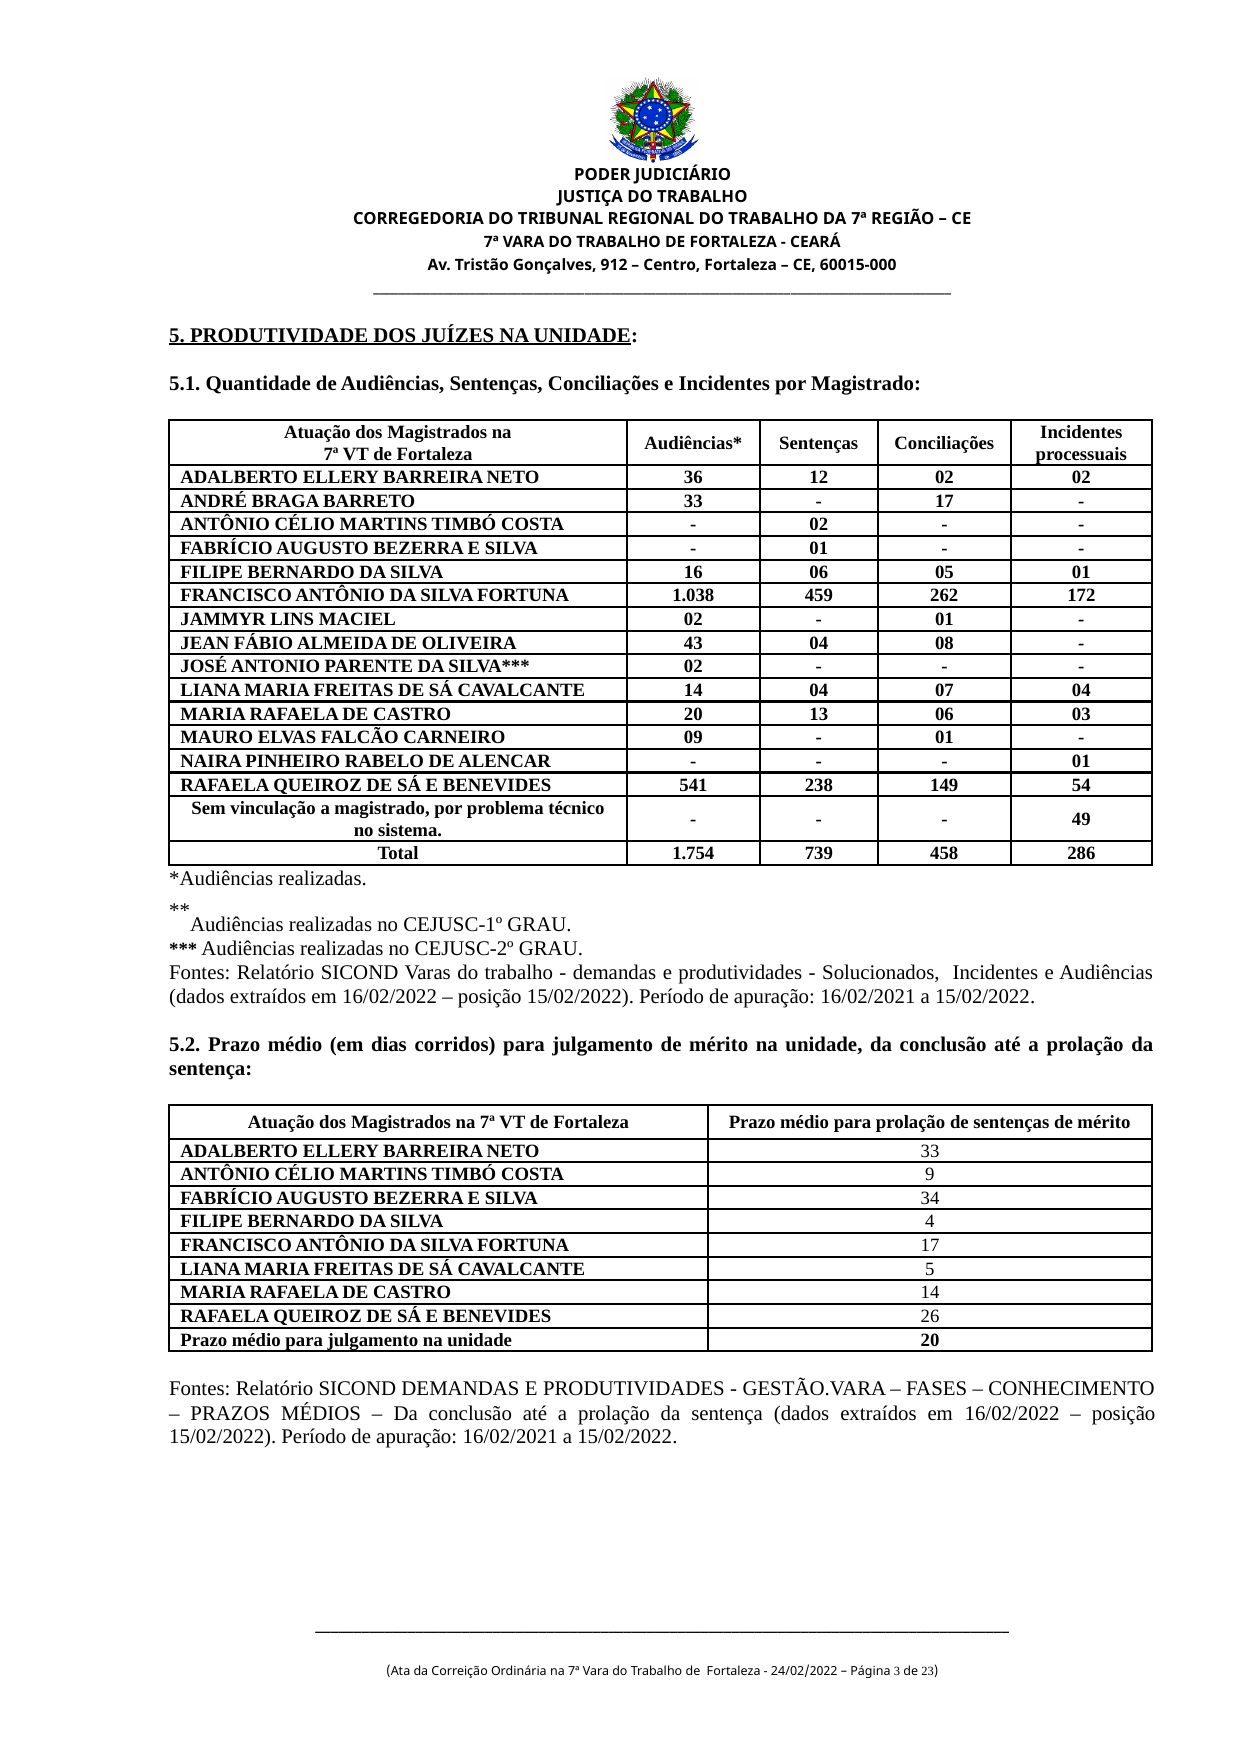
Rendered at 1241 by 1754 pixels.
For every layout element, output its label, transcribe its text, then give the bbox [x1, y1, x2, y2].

table_cell - [761, 655, 877, 677]
table_cell 07 [879, 679, 1010, 700]
table_cell - [761, 797, 877, 840]
table_cell 33 [709, 1140, 1151, 1161]
table_cell - [879, 537, 1010, 558]
table_header Conciliações [879, 421, 1010, 464]
table_cell 458 [879, 842, 1010, 864]
text *Audiências realizadas. [169, 866, 1155, 898]
table_cell 238 [761, 774, 877, 795]
table_cell 13 [761, 703, 877, 724]
table_cell - [628, 537, 759, 558]
table_cell - [761, 608, 877, 629]
table_cell - [879, 750, 1010, 771]
table_cell 06 [879, 703, 1010, 724]
table_cell - [628, 797, 759, 840]
table_cell 1.754 [628, 842, 759, 864]
table_cell 04 [761, 679, 877, 700]
table_cell - [761, 750, 877, 771]
table_cell - [1012, 726, 1151, 748]
table_cell JEAN FÁBIO ALMEIDA DE OLIVEIRA [170, 632, 626, 653]
table_cell 04 [761, 632, 877, 653]
table_cell 20 [628, 703, 759, 724]
table_cell 08 [879, 632, 1010, 653]
table_cell 262 [879, 584, 1010, 606]
table_cell 739 [761, 842, 877, 864]
table_cell 459 [761, 584, 877, 606]
table_cell LIANA MARIA FREITAS DE SÁ CAVALCANTE [170, 1258, 707, 1279]
table_cell - [761, 726, 877, 748]
table_header Audiências* [628, 421, 759, 464]
table_cell FILIPE BERNARDO DA SILVA [170, 1210, 707, 1232]
table_cell Prazo médio para julgamento na unidade [170, 1329, 707, 1350]
table_cell ANDRÉ BRAGA BARRETO [170, 490, 626, 511]
table_cell 01 [1012, 561, 1151, 582]
table_cell FILIPE BERNARDO DA SILVA [170, 561, 626, 582]
table_cell 9 [709, 1163, 1151, 1185]
table_cell - [1012, 608, 1151, 629]
table_cell 43 [628, 632, 759, 653]
table_cell 01 [761, 537, 877, 558]
table_cell JAMMYR LINS MACIEL [170, 608, 626, 629]
table_cell LIANA MARIA FREITAS DE SÁ CAVALCANTE [170, 679, 626, 700]
table_cell 02 [879, 466, 1010, 488]
table_header Incidentes processuais [1012, 421, 1151, 464]
table_cell 02 [761, 513, 877, 535]
table_cell NAIRA PINHEIRO RABELO DE ALENCAR [170, 750, 626, 771]
table_header Atuação dos Magistrados na 7ª VT de Fortaleza [170, 421, 626, 464]
table_cell 14 [628, 679, 759, 700]
text 5. Produtividade dos Juízes na Unidade: [169, 322, 1155, 347]
table_cell 1.038 [628, 584, 759, 606]
table_header Prazo médio para prolação de sentenças de mérito [709, 1106, 1151, 1137]
table_cell FRANCISCO ANTÔNIO DA SILVA FORTUNA [170, 1234, 707, 1256]
table_cell FRANCISCO ANTÔNIO DA SILVA FORTUNA [170, 584, 626, 606]
table_cell 12 [761, 466, 877, 488]
table_cell 06 [761, 561, 877, 582]
table_cell FABRÍCIO AUGUSTO BEZERRA E SILVA [170, 537, 626, 558]
table_cell 01 [879, 726, 1010, 748]
table_cell - [761, 490, 877, 511]
table_cell 05 [879, 561, 1010, 582]
table_cell 02 [1012, 466, 1151, 488]
table_cell 149 [879, 774, 1010, 795]
text 5.2. Prazo médio (em dias corridos) para julgamento de mérito na unidade, da conclusão até a prolação da sentença: [169, 1032, 1155, 1080]
table_cell FABRÍCIO AUGUSTO BEZERRA E SILVA [170, 1187, 707, 1208]
table_cell 286 [1012, 842, 1151, 864]
table_cell Total [170, 842, 626, 864]
table_cell 34 [709, 1187, 1151, 1208]
table_cell 172 [1012, 584, 1151, 606]
table_cell 33 [628, 490, 759, 511]
text **Audiências realizadas no CEJUSC-1º GRAU. [169, 898, 1155, 936]
text Fontes: Relatório SICOND DEMANDAS E PRODUTIVIDADES - GESTÃO.VARA – FASES – CONHECIMENTO – PRAZOS MÉDIOS – Da conclusão até a prolação da sentença (dados extraídos em 16/02/2022 – posição 15/02/2022). Período de apuração: 16/02/2021 a 15/02/2022. [169, 1376, 1155, 1448]
table_cell 09 [628, 726, 759, 748]
table_cell 49 [1012, 797, 1151, 840]
table_cell 36 [628, 466, 759, 488]
table_cell - [1012, 537, 1151, 558]
table_cell 4 [709, 1210, 1151, 1232]
table_cell - [628, 750, 759, 771]
table_cell 20 [709, 1329, 1151, 1350]
table_cell 54 [1012, 774, 1151, 795]
text 5.1. Quantidade de Audiências, Sentenças, Conciliações e Incidentes por Magistrado: [169, 371, 1155, 395]
table_cell Sem vinculação a magistrado, por problema técnico no sistema. [170, 797, 626, 840]
table_cell RAFAELA QUEIROZ DE SÁ E BENEVIDES [170, 774, 626, 795]
table_cell 17 [879, 490, 1010, 511]
table_cell - [879, 655, 1010, 677]
table_cell RAFAELA QUEIROZ DE SÁ E BENEVIDES [170, 1305, 707, 1327]
table_cell - [628, 513, 759, 535]
table_cell 04 [1012, 679, 1151, 700]
table_cell ANTÔNIO CÉLIO MARTINS TIMBÓ COSTA [170, 1163, 707, 1185]
table_cell - [1012, 655, 1151, 677]
text *** Audiências realizadas no CEJUSC-2º GRAU. [169, 936, 1155, 960]
table_cell 26 [709, 1305, 1151, 1327]
text Fontes: Relatório SICOND Varas do trabalho - demandas e produtividades - Solucionados, Incidentes e Audiências (dados extraídos em 16/02/2022 – posição 15/02/2022). Período de apuração: 16/02/2021 a 15/02/2022. [169, 960, 1155, 1008]
table_cell 5 [709, 1258, 1151, 1279]
table_cell 02 [628, 655, 759, 677]
table_cell 02 [628, 608, 759, 629]
table_cell MAURO ELVAS FALCÃO CARNEIRO [170, 726, 626, 748]
table_cell MARIA RAFAELA DE CASTRO [170, 703, 626, 724]
table_cell 541 [628, 774, 759, 795]
table_header Atuação dos Magistrados na 7ª VT de Fortaleza [170, 1106, 707, 1137]
table_cell MARIA RAFAELA DE CASTRO [170, 1281, 707, 1303]
table_cell ADALBERTO ELLERY BARREIRA NETO [170, 466, 626, 488]
table_header Sentenças [761, 421, 877, 464]
picture [604, 75, 700, 164]
table_cell 01 [879, 608, 1010, 629]
table_cell - [879, 797, 1010, 840]
table_cell 03 [1012, 703, 1151, 724]
table_cell - [1012, 632, 1151, 653]
table_cell ANTÔNIO CÉLIO MARTINS TIMBÓ COSTA [170, 513, 626, 535]
table_cell 16 [628, 561, 759, 582]
table_cell 01 [1012, 750, 1151, 771]
table_cell JOSÉ ANTONIO PARENTE DA SILVA*** [170, 655, 626, 677]
table_cell 14 [709, 1281, 1151, 1303]
table_cell 17 [709, 1234, 1151, 1256]
table_cell - [879, 513, 1010, 535]
table_cell ADALBERTO ELLERY BARREIRA NETO [170, 1140, 707, 1161]
table_cell - [1012, 490, 1151, 511]
table_cell - [1012, 513, 1151, 535]
